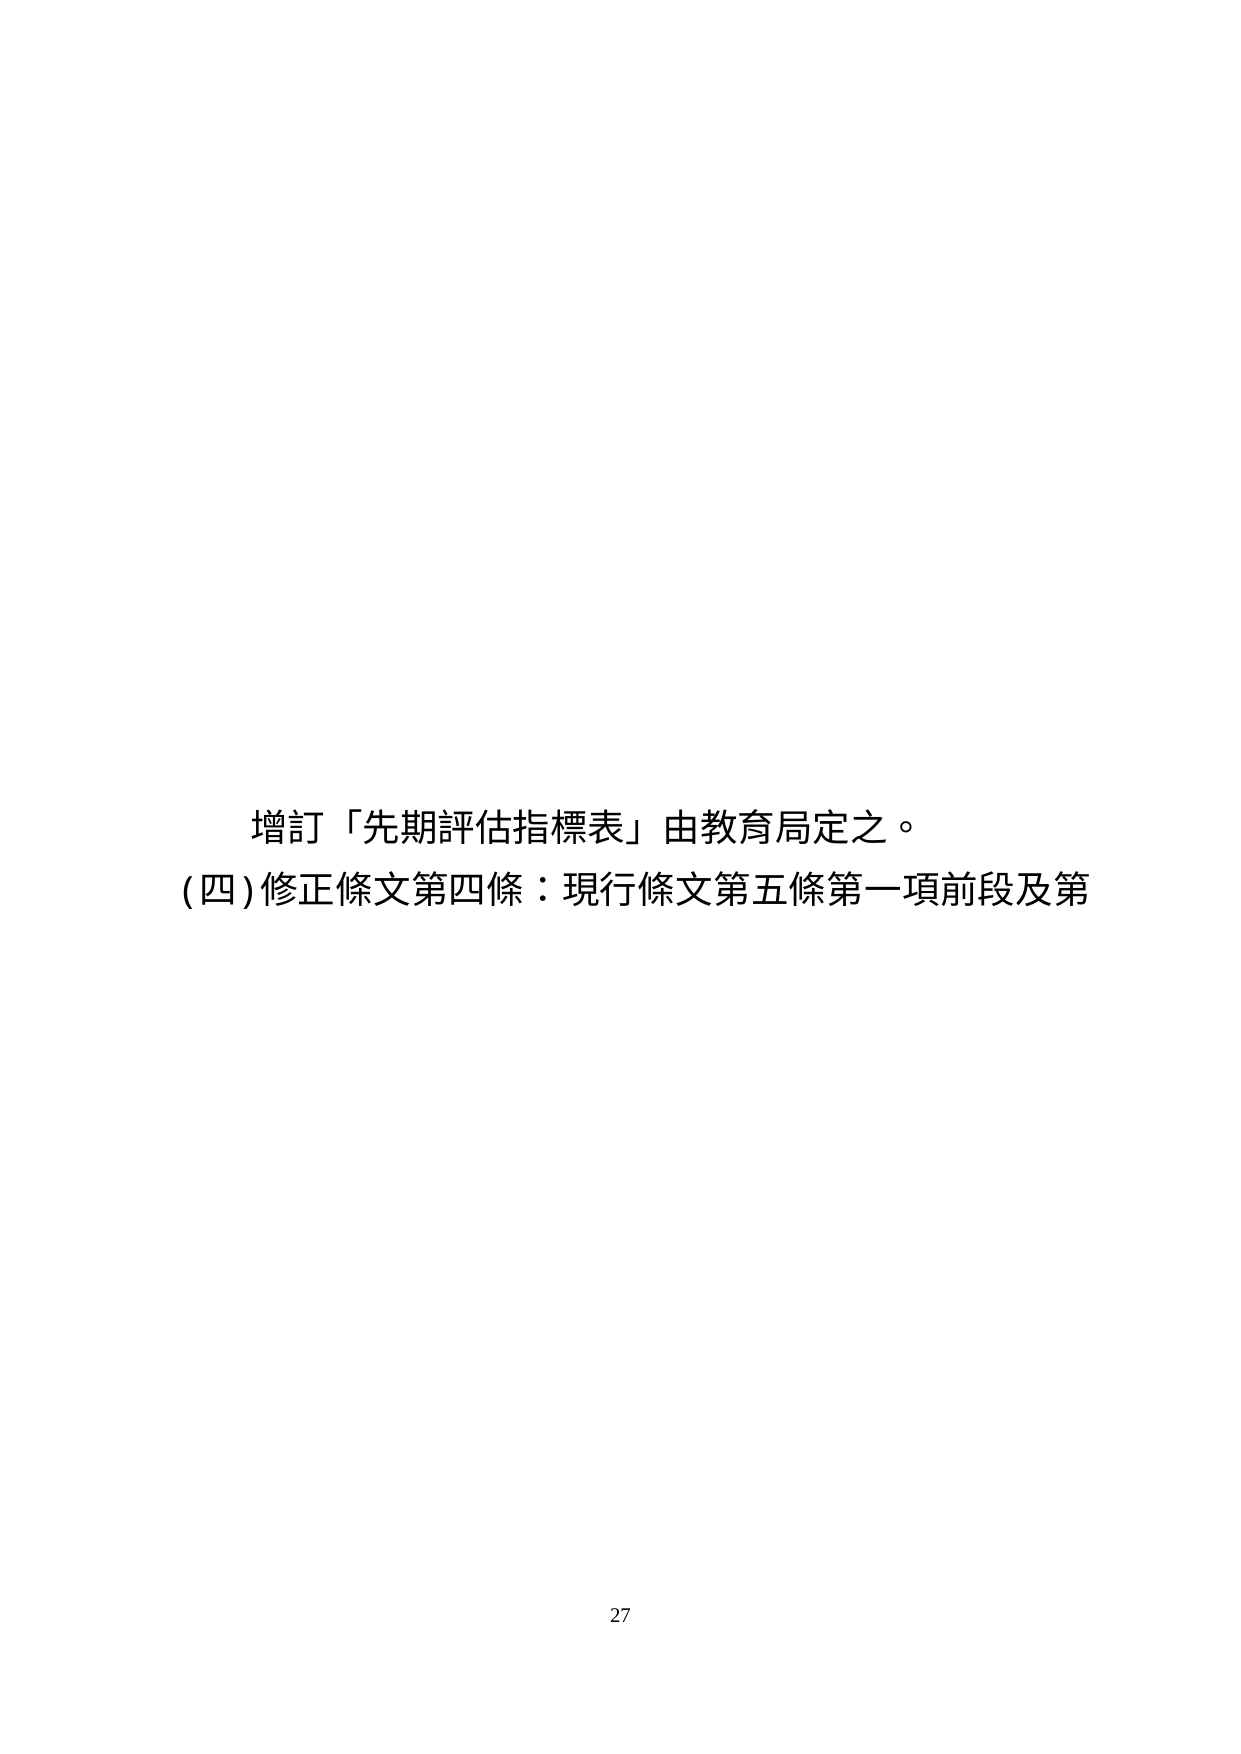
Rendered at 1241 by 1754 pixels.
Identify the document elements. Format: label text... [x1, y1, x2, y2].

text 增訂「先期評估指標表」由教育局定之。 [176, 783, 1092, 846]
text (四)修正條文第四條：現行條文第五條第一項前段及第 [176, 846, 1092, 908]
